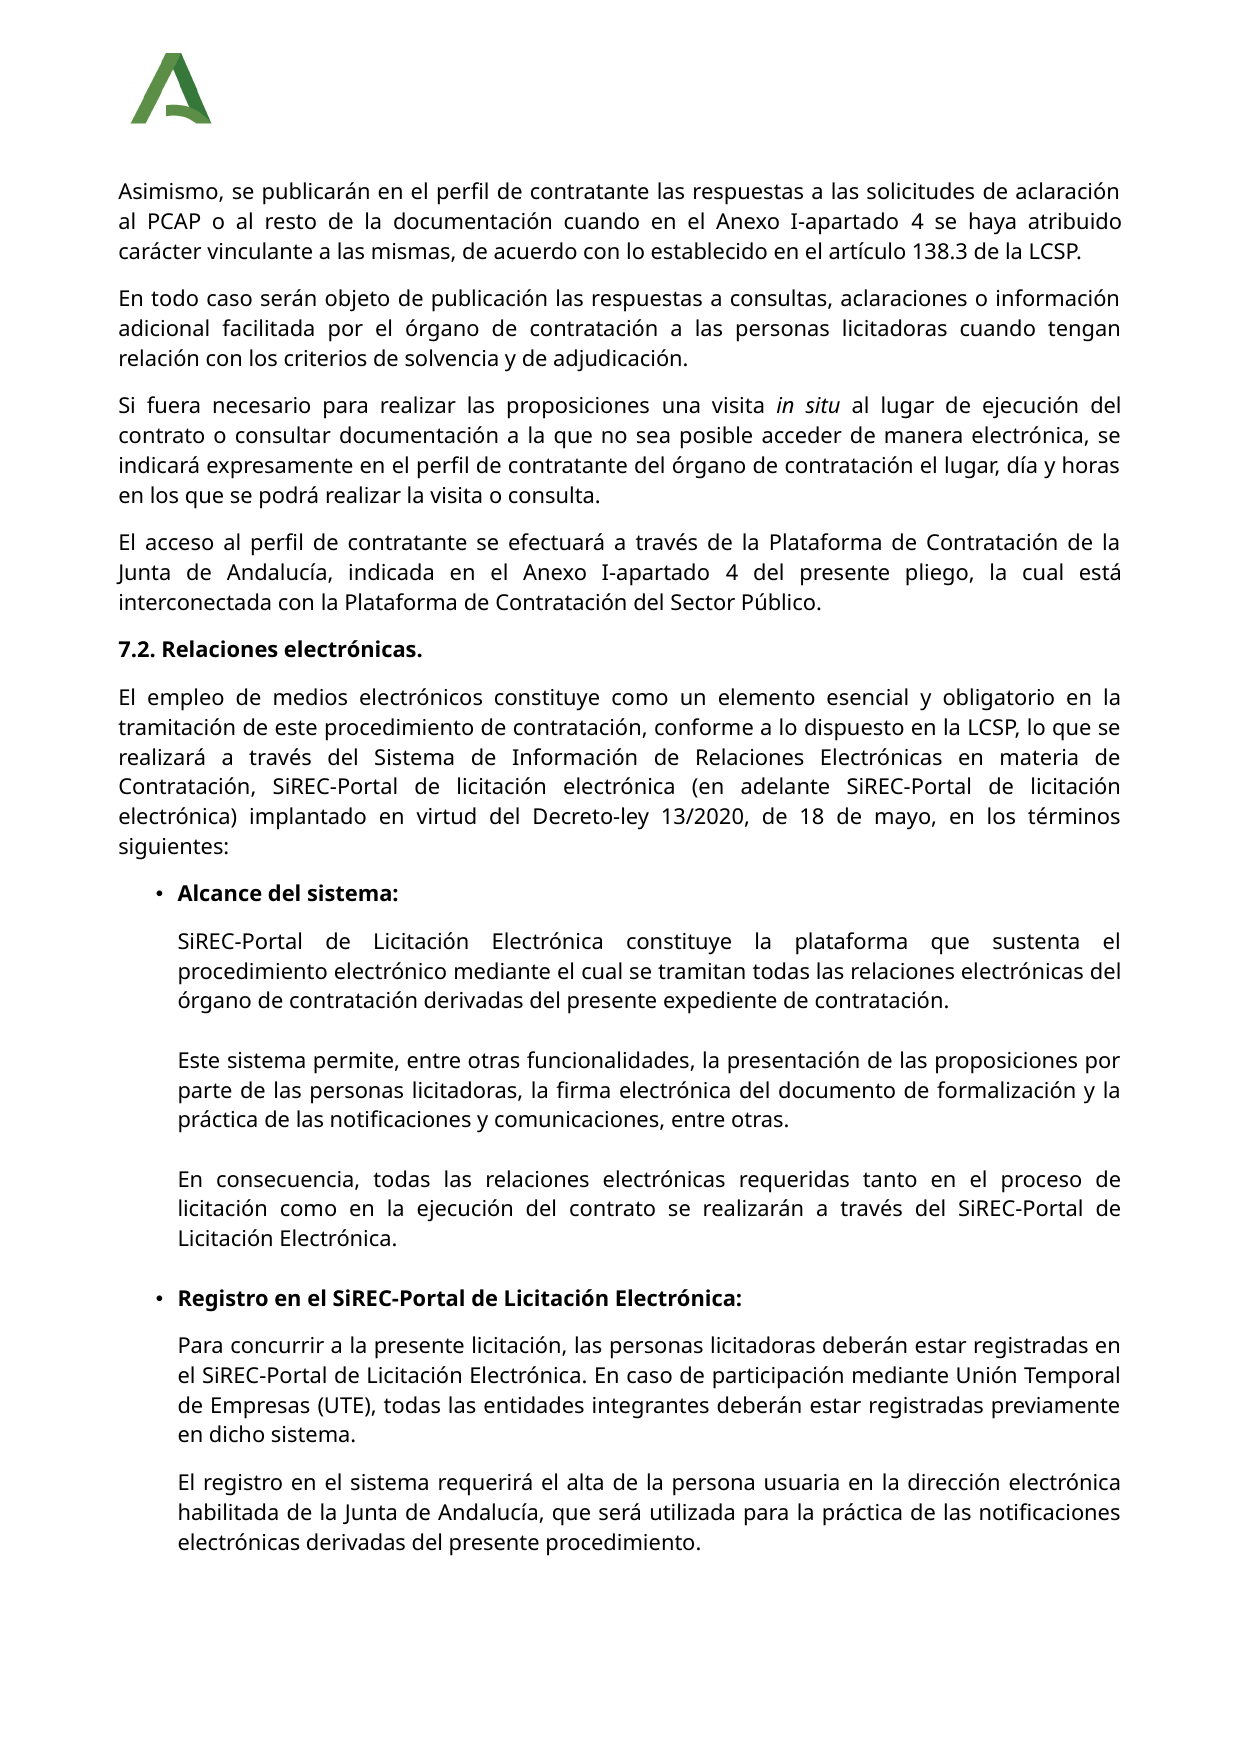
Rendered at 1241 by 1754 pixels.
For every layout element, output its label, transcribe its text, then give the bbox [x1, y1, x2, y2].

text En consecuencia, todas las relaciones electrónicas requeridas tanto en el proceso de licitación como en la ejecución del contrato se realizarán a través del SiREC-Portal de Licitación Electrónica. [177, 1164, 1122, 1253]
text Asimismo, se publicarán en el perfil de contratante las respuestas a las solicitudes de aclaración al PCAP o al resto de la documentación cuando en el Anexo I-apartado 4 se haya atribuido carácter vinculante a las mismas, de acuerdo con lo establecido en el artículo 138.3 de la LCSP. [118, 176, 1122, 266]
list Para concurrir a la presente licitación, las personas licitadoras deberán estar registradas en el SiREC-Portal de Licitación Electrónica. En caso de participación mediante Unión Temporal de Empresas (UTE), todas las entidades integrantes deberán estar registradas previamente en dicho sistema. [156, 1330, 1122, 1449]
text Este sistema permite, entre otras funcionalidades, la presentación de las proposiciones por parte de las personas licitadoras, la firma electrónica del documento de formalización y la práctica de las notificaciones y comunicaciones, entre otras. [177, 1045, 1122, 1134]
picture [127, 48, 216, 128]
text SiREC-Portal de Licitación Electrónica constituye la plataforma que sustenta el procedimiento electrónico mediante el cual se tramitan todas las relaciones electrónicas del órgano de contratación derivadas del presente expediente de contratación. [177, 926, 1122, 1015]
text El registro en el sistema requerirá el alta de la persona usuaria en la dirección electrónica habilitada de la Junta de Andalucía, que será utilizada para la práctica de las notificaciones electrónicas derivadas del presente procedimiento. [177, 1467, 1122, 1556]
text En todo caso serán objeto de publicación las respuestas a consultas, aclaraciones o información adicional facilitada por el órgano de contratación a las personas licitadoras cuando tengan relación con los criterios de solvencia y de adjudicación. [118, 283, 1122, 373]
list Registro en el SiREC-Portal de Licitación Electrónica: [156, 1282, 1122, 1312]
text Si fuera necesario para realizar las proposiciones una visita in situ al lugar de ejecución del contrato o consultar documentación a la que no sea posible acceder de manera electrónica, se indicará expresamente en el perfil de contratante del órgano de contratación el lugar, día y horas en los que se podrá realizar la visita o consulta. [118, 391, 1122, 510]
subtitle 7.2. Relaciones electrónicas. [118, 634, 1122, 664]
text El empleo de medios electrónicos constituye como un elemento esencial y obligatorio en la tramitación de este procedimiento de contratación, conforme a lo dispuesto en la LCSP, lo que se realizará a través del Sistema de Información de Relaciones Electrónicas en materia de Contratación, SiREC-Portal de licitación electrónica (en adelante SiREC-Portal de licitación electrónica) implantado en virtud del Decreto-ley 13/2020, de 18 de mayo, en los términos siguientes: [118, 682, 1122, 861]
text El acceso al perfil de contratante se efectuará a través de la Plataforma de Contratación de la Junta de Andalucía, indicada en el Anexo I-apartado 4 del presente pliego, la cual está interconectada con la Plataforma de Contratación del Sector Público. [118, 527, 1122, 617]
list Alcance del sistema: [156, 878, 1122, 908]
